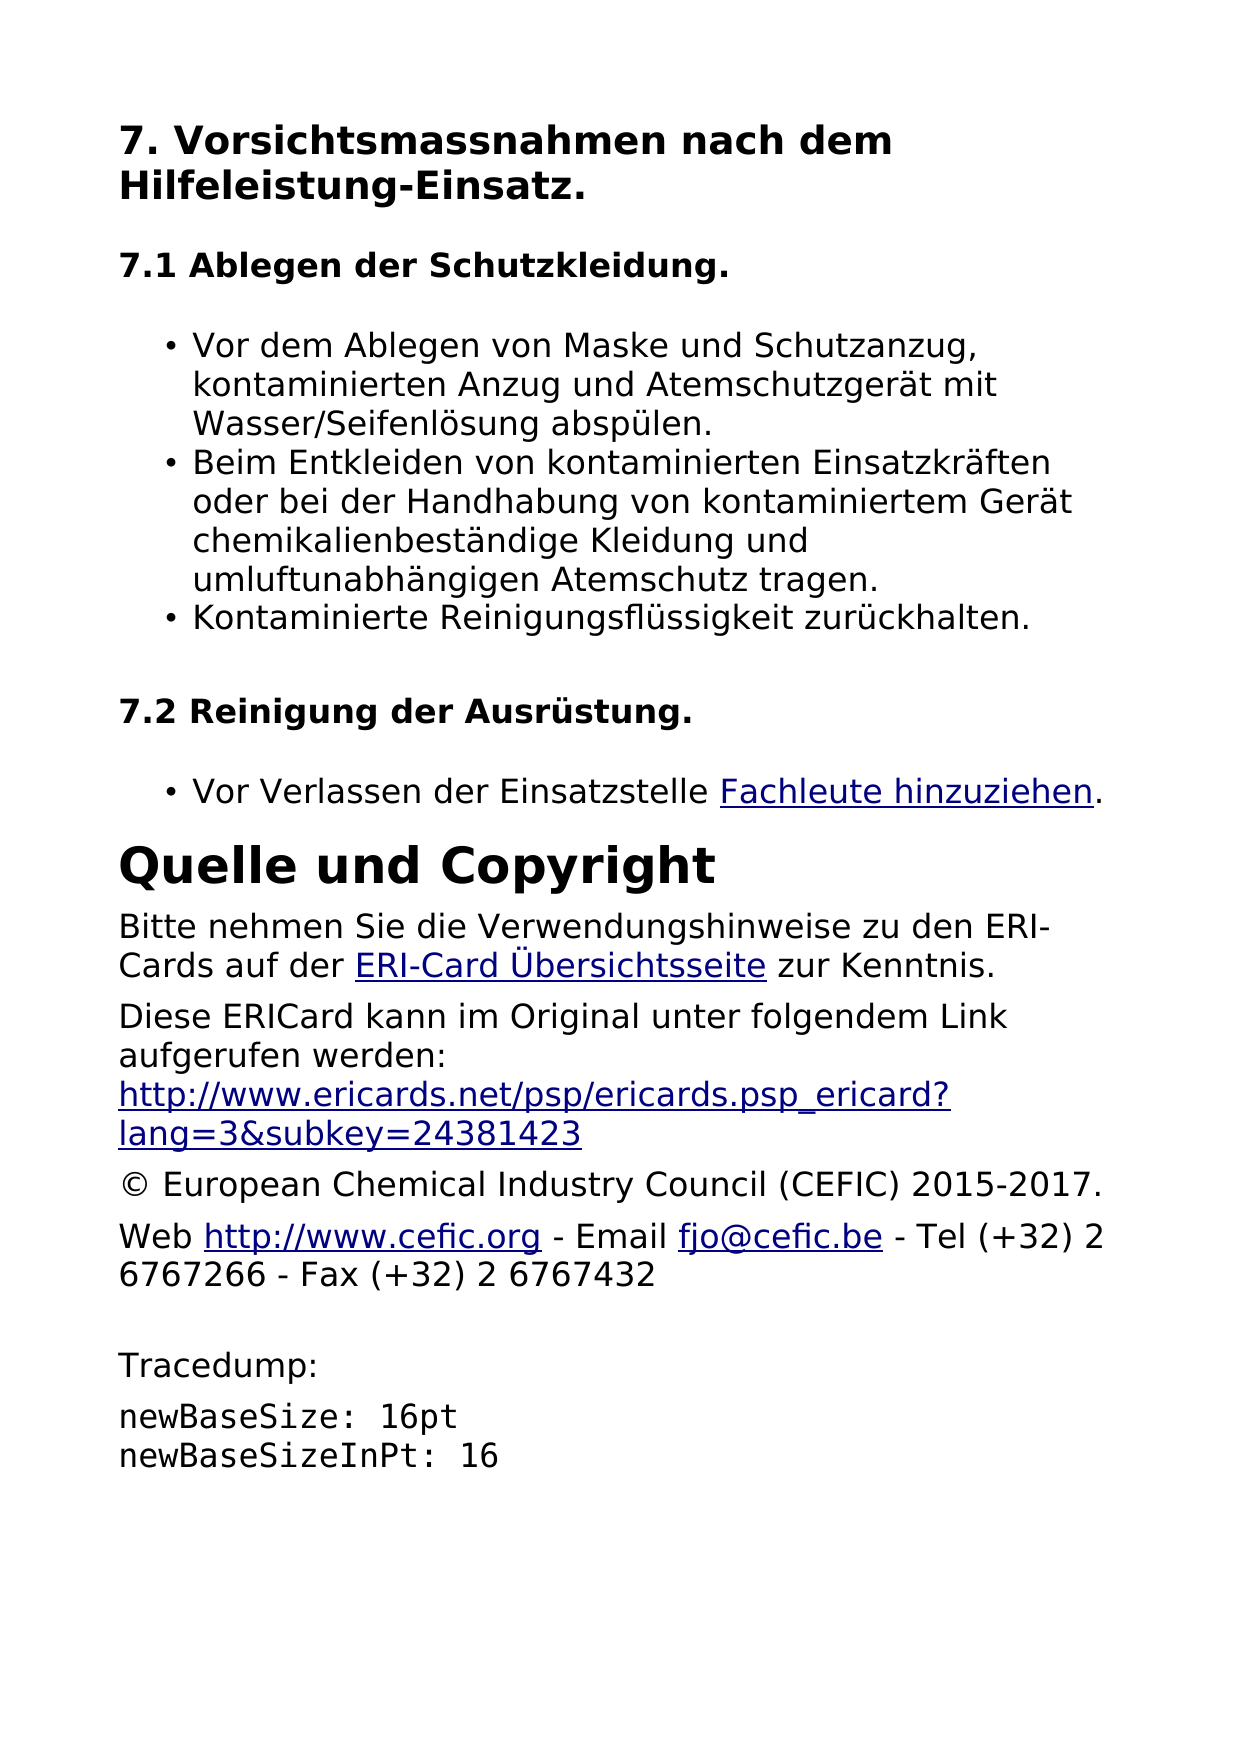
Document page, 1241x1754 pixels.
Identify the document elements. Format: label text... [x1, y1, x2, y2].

text Bitte nehmen Sie die Verwendungshinweise zu den ERI-Cards auf der ERI-Card Übersichtsseite zur Kenntnis. [118, 908, 1122, 985]
list Vor Verlassen der Einsatzstelle Fachleute hinzuziehen. [177, 773, 1122, 812]
text newBaseSize: 16pt newBaseSizeInPt: 16 [118, 1397, 1122, 1475]
subtitle 7. Vorsichtsmassnahmen nach dem Hilfeleistung-Einsatz. [118, 118, 1122, 208]
list Beim Entkleiden von kontaminierten Einsatzkräften oder bei der Handhabung von kontaminiertem Gerät chemikalienbeständige Kleidung und umluftunabhängigen Atemschutz tragen. [177, 443, 1122, 599]
text © European Chemical Industry Council (CEFIC) 2015-2017. [118, 1166, 1122, 1204]
list Kontaminierte Reinigungsflüssigkeit zurückhalten. [177, 599, 1122, 638]
list Vor dem Ablegen von Maske und Schutzanzug, kontaminierten Anzug und Atemschutzgerät mit Wasser/Seifenlösung abspülen. [177, 327, 1122, 443]
text Diese ERICard kann im Original unter folgendem Link aufgerufen werden: http://www.ericards.net/psp/ericards.psp_ericard?lang=3&subkey=24381423 [118, 998, 1122, 1153]
text Tracedump: [118, 1307, 1122, 1385]
subtitle Quelle und Copyright [118, 837, 1122, 895]
subtitle 7.1 Ablegen der Schutzkleidung. [118, 246, 1122, 285]
text Web http://www.cefic.org - Email fjo@cefic.be - Tel (+32) 2 6767266 - Fax (+32) 2 6767432 [118, 1217, 1122, 1295]
subtitle 7.2 Reinigung der Ausrüstung. [118, 692, 1122, 731]
